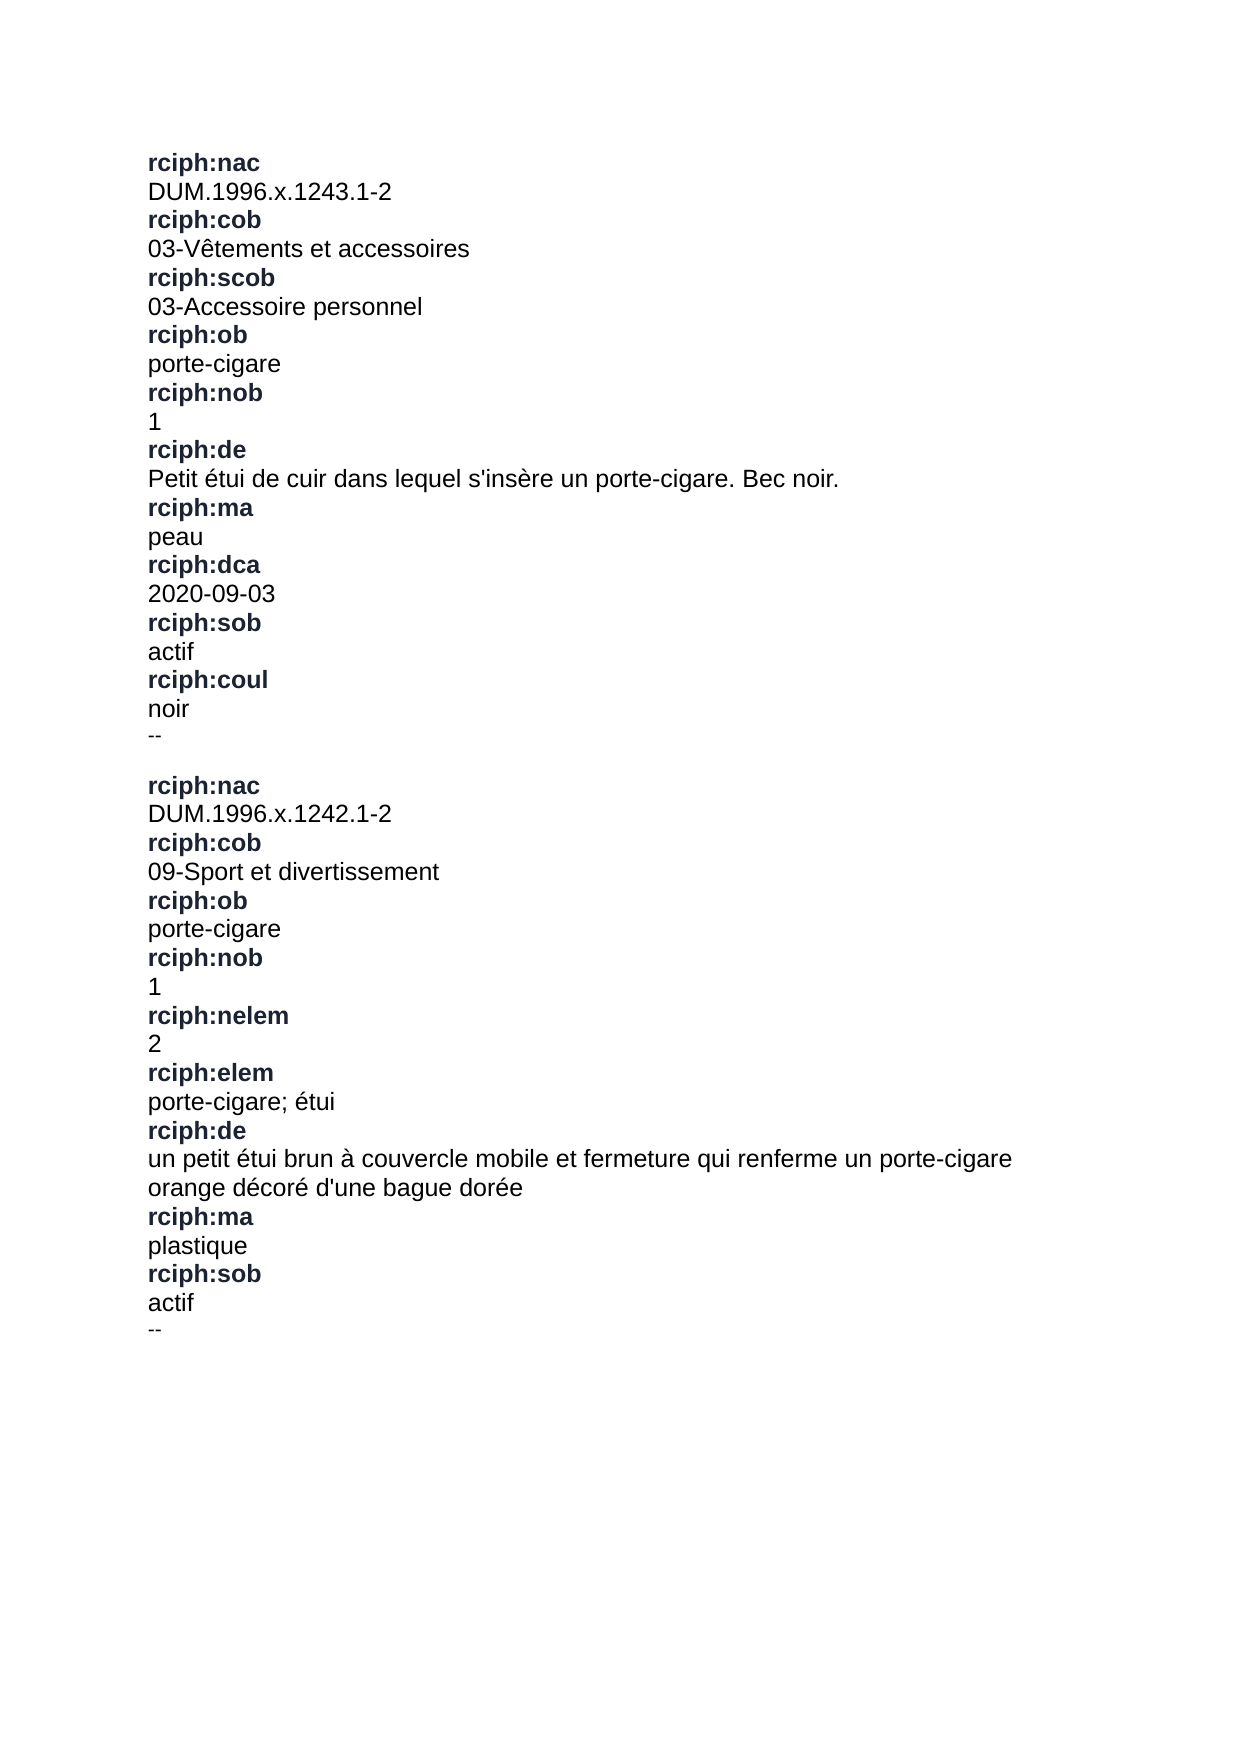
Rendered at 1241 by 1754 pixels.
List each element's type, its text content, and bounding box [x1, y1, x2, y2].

text rciph:nob [148, 378, 1092, 406]
text 1 [148, 972, 1092, 1001]
text rciph:elem [148, 1058, 1092, 1087]
text rciph:nac [148, 148, 1092, 176]
text noir [148, 694, 1092, 723]
text rciph:coul [148, 665, 1092, 694]
text 03-Accessoire personnel [148, 291, 1092, 320]
text peau [148, 521, 1092, 550]
text actif [148, 636, 1092, 665]
text porte-cigare; étui [148, 1087, 1092, 1116]
text rciph:ob [148, 320, 1092, 349]
text rciph:nac [148, 771, 1092, 799]
text rciph:nelem [148, 1001, 1092, 1029]
text 09-Sport et divertissement [148, 857, 1092, 886]
text actif [148, 1288, 1092, 1317]
text 1 [148, 406, 1092, 435]
text rciph:ob [148, 886, 1092, 914]
text -- [148, 1317, 1092, 1341]
text -- [148, 723, 1092, 747]
text DUM.1996.x.1243.1-2 [148, 176, 1092, 205]
text 03-Vêtements et accessoires [148, 234, 1092, 263]
text rciph:nob [148, 943, 1092, 972]
text plastique [148, 1231, 1092, 1259]
text rciph:ma [148, 493, 1092, 521]
text rciph:sob [148, 1259, 1092, 1288]
text rciph:scob [148, 263, 1092, 291]
text rciph:de [148, 1116, 1092, 1144]
text rciph:sob [148, 608, 1092, 636]
text 2020-09-03 [148, 579, 1092, 608]
text rciph:ma [148, 1202, 1092, 1231]
text rciph:dca [148, 550, 1092, 579]
text rciph:de [148, 435, 1092, 464]
text porte-cigare [148, 349, 1092, 378]
text un petit étui brun à couvercle mobile et fermeture qui renferme un porte-cigare orange décoré d'une bague dorée [148, 1144, 1092, 1202]
text rciph:cob [148, 828, 1092, 857]
text 2 [148, 1029, 1092, 1058]
text porte-cigare [148, 914, 1092, 943]
text DUM.1996.x.1242.1-2 [148, 799, 1092, 828]
text rciph:cob [148, 205, 1092, 234]
text Petit étui de cuir dans lequel s'insère un porte-cigare. Bec noir. [148, 464, 1092, 493]
